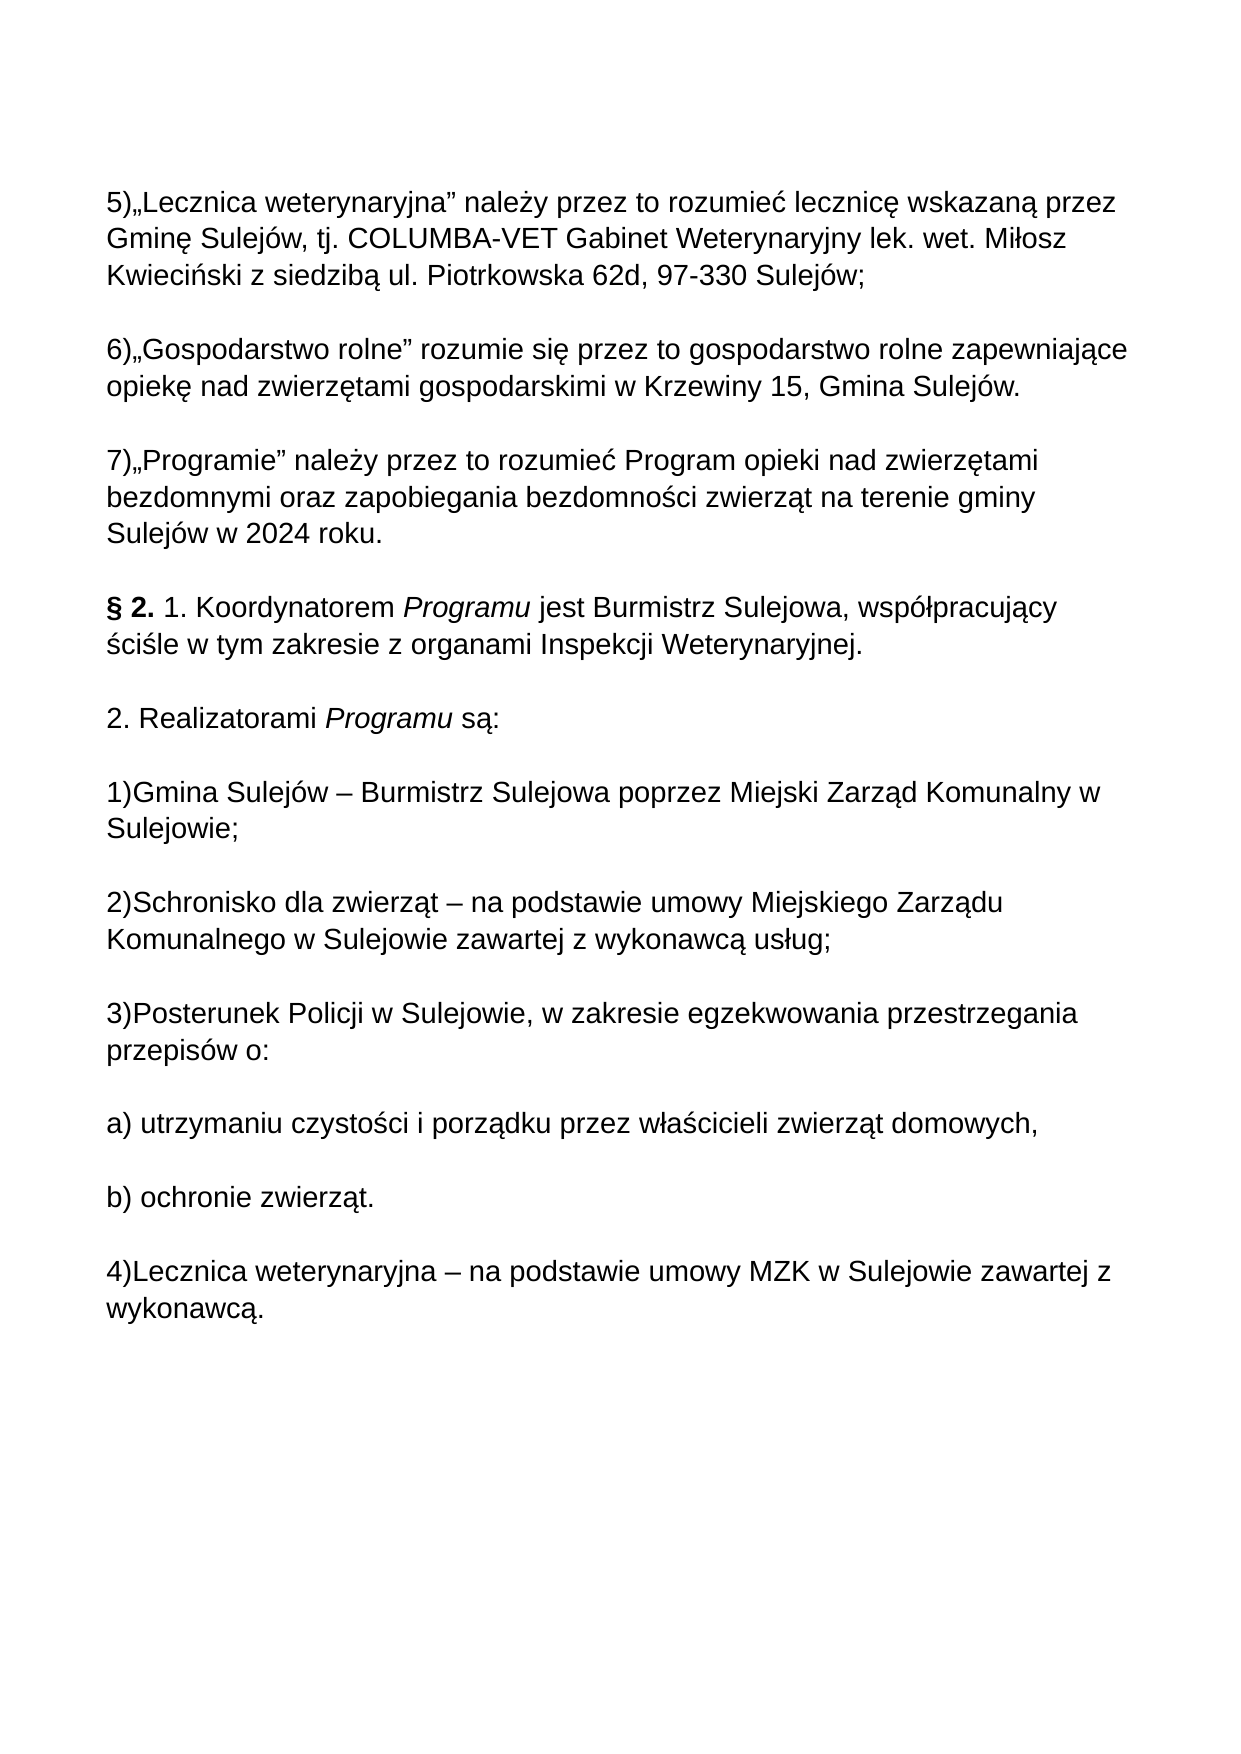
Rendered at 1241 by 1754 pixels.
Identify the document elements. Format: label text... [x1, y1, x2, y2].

text 5)„Lecznica weterynaryjna” należy przez to rozumieć lecznicę wskazaną przez Gminę Sulejów, tj. COLUMBA-VET Gabinet Weterynaryjny lek. wet. Miłosz Kwieciński z siedzibą ul. Piotrkowska 62d, 97-330 Sulejów; 6)„Gospodarstwo rolne” rozumie się przez to gospodarstwo rolne zapewniające opiekę nad zwierzętami gospodarskimi w Krzewiny 15, Gmina Sulejów. 7)„Programie” należy przez to rozumieć Program opieki nad zwierzętami bezdomnymi oraz zapobiegania bezdomności zwierząt na terenie gminy Sulejów w 2024 roku. § 2. 1. Koordynatorem Programu jest Burmistrz Sulejowa, współpracujący ściśle w tym zakresie z organami Inspekcji Weterynaryjnej. 2. Realizatorami Programu są: 1)Gmina Sulejów – Burmistrz Sulejowa poprzez Miejski Zarząd Komunalny w Sulejowie; 2)Schronisko dla zwierząt – na podstawie umowy Miejskiego Zarządu Komunalnego w Sulejowie zawartej z wykonawcą usług; 3)Posterunek Policji w Sulejowie, w zakresie egzekwowania przestrzegania przepisów o: a) utrzymaniu czystości i porządku przez właścicieli zwierząt domowych, b) ochronie zwierząt. 4)Lecznica weterynaryjna – na podstawie umowy MZK w Sulejowie zawartej z wykonawcą. [106, 148, 1135, 1324]
